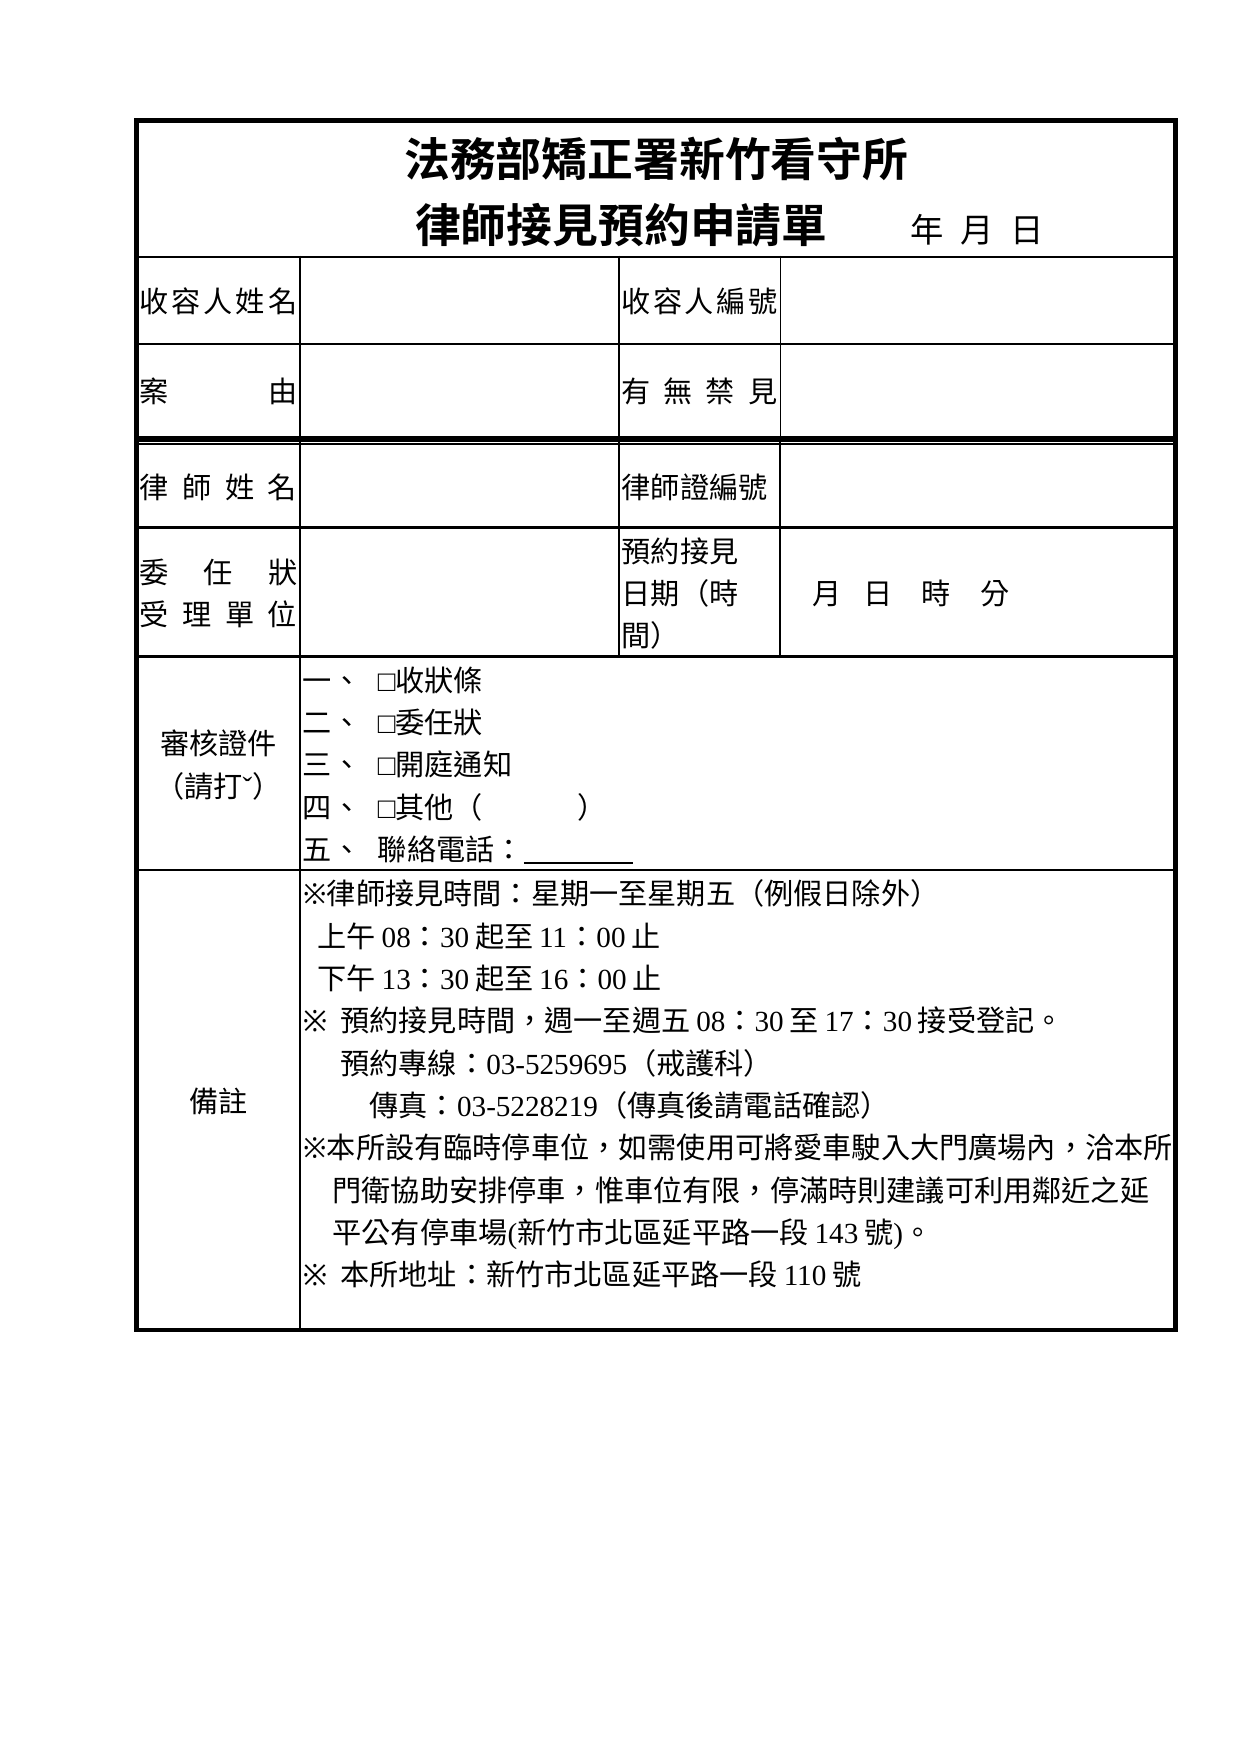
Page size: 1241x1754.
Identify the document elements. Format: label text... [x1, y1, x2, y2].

table_cell 預約接見 日期（時間） [620, 529, 779, 655]
table_header 法務部矯正署新竹看守所 律師接見預約申請單 年 月 日 [139, 123, 1173, 256]
table_cell 律師姓名 [139, 445, 299, 526]
table_cell 審核證件 （請打ˇ） [139, 658, 299, 869]
table_cell [301, 258, 618, 342]
table_cell [781, 445, 1173, 526]
table_cell [781, 258, 1173, 342]
table_cell [301, 345, 618, 436]
table_cell [301, 529, 618, 655]
table_cell [781, 345, 1173, 436]
table_cell 案由 [139, 345, 299, 436]
table_cell 月 日 時 分 [781, 529, 1173, 655]
table_cell ※律師接見時間：星期一至星期五（例假日除外） 上午08：30起至11：00止 下午13：30起至16：00止 預約接見時間，週一至週五08：30至17：30接受登記。 預約專線：03-5259695（戒護科） 傳真：03-5228219（傳真後請電話確認） ※本所設有臨時停車位，如需使用可將愛車駛入大門廣場內，洽本所門衛協助安排停車，惟車位有限，停滿時則建議可利用鄰近之延平公有停車場(新竹市北區延平路一段143號)。 本所地址：新竹市北區延平路一段110號 [301, 871, 1173, 1328]
table_cell □收狀條 □委任狀 □開庭通知 □其他（ ） 聯絡電話： [301, 658, 1173, 869]
table_cell 收容人姓名 [139, 258, 299, 342]
table_cell 律師證編號 [620, 445, 779, 526]
table_cell [301, 445, 618, 526]
table_cell 備註 [139, 871, 299, 1328]
table_cell 收容人編號 [620, 258, 780, 342]
table_cell 有無禁見 [620, 345, 780, 436]
table_cell 委任狀 受理單位 [139, 529, 299, 655]
